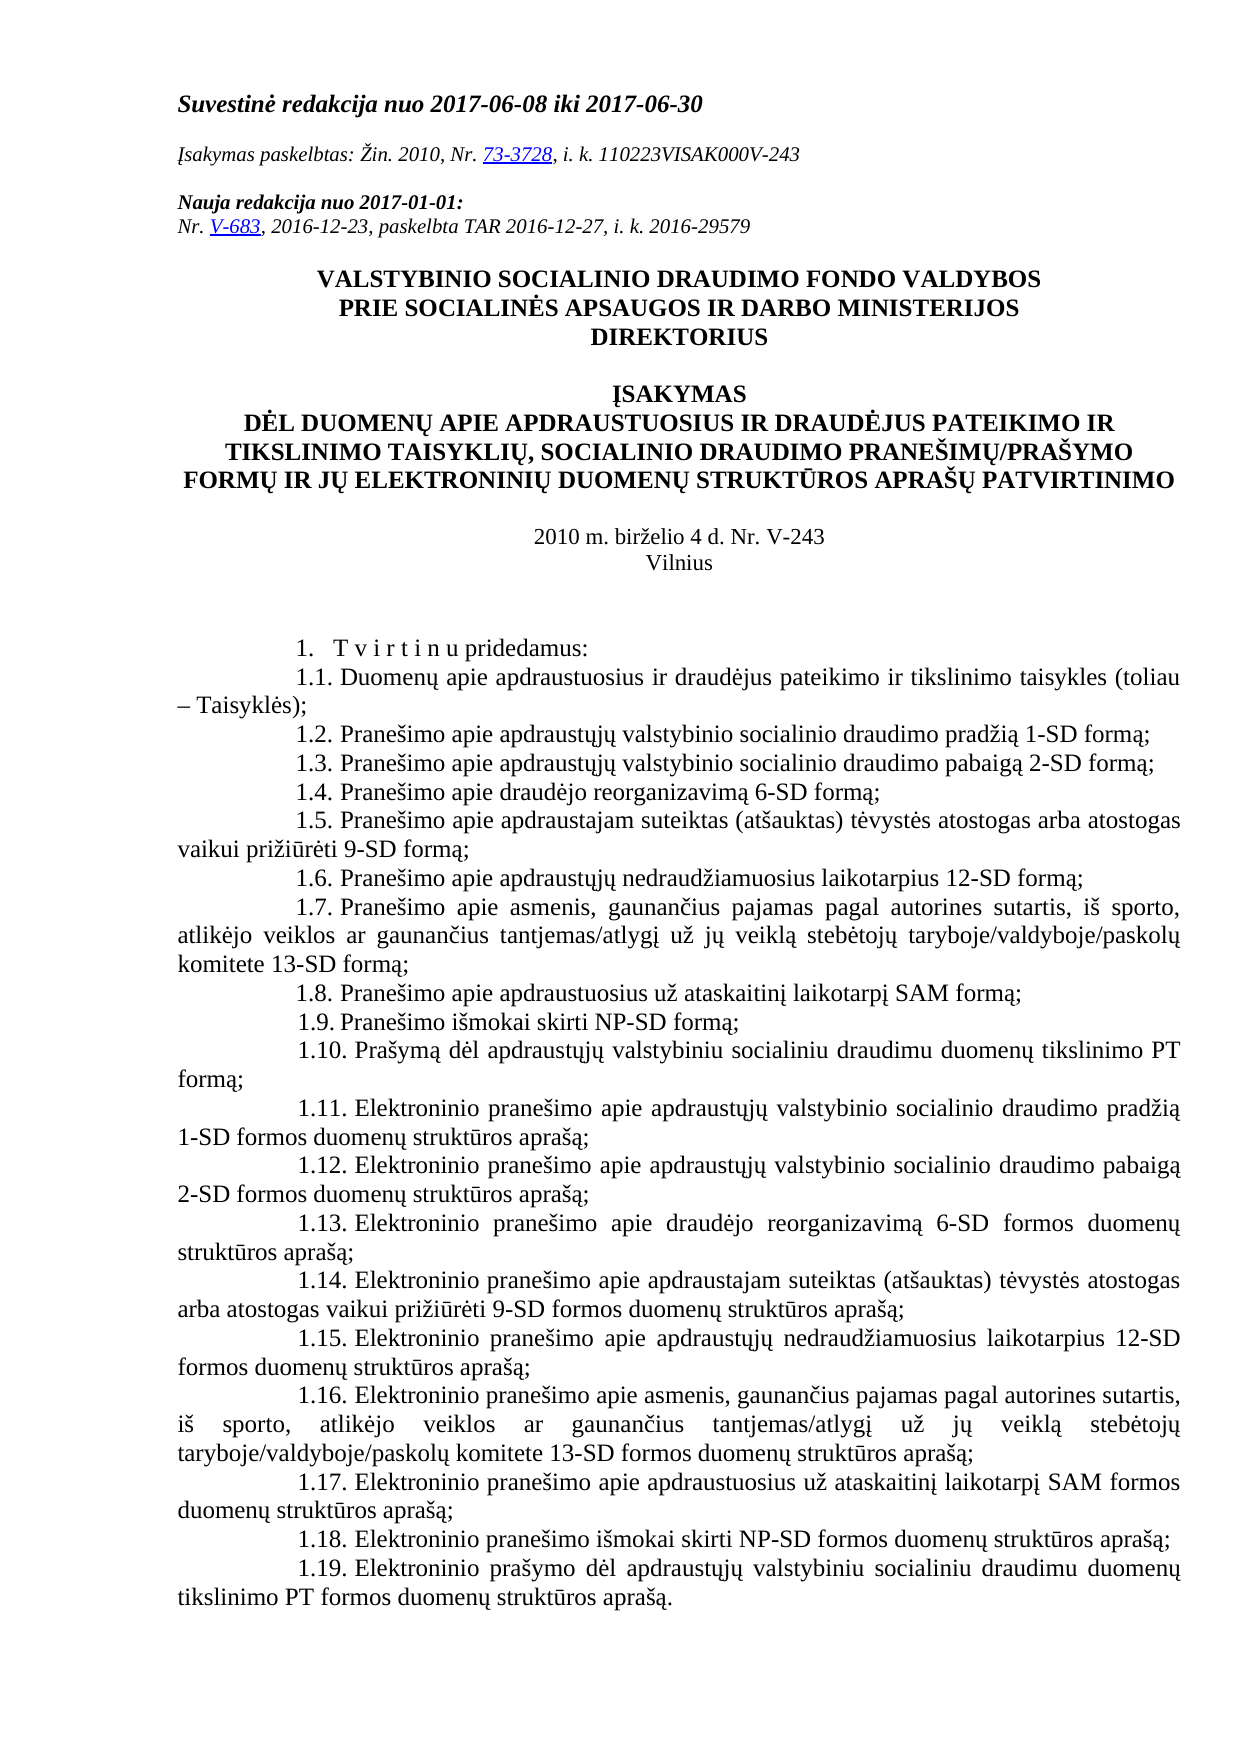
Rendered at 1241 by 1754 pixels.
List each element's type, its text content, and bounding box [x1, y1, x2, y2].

text 1.19. Elektroninio prašymo dėl apdraustųjų valstybiniu socialiniu draudimu duomenų tikslinimo PT formos duomenų struktūros aprašą. [177, 1553, 1181, 1611]
text 1.3. Pranešimo apie apdraustųjų valstybinio socialinio draudimo pabaigą 2-SD formą; [177, 748, 1181, 777]
text DIREKTORIUS [177, 322, 1181, 350]
text 1.7. Pranešimo apie asmenis, gaunančius pajamas pagal autorines sutartis, iš sporto, atlikėjo veiklos ar gaunančius tantjemas/atlygį už jų veiklą stebėtojų taryboje/valdyboje/paskolų komitete 13-SD formą; [177, 892, 1181, 978]
text Suvestinė redakcija nuo 2017-06-08 iki 2017-06-30 [177, 89, 1181, 117]
text 1. T v i r t i n u pridedamus: [295, 633, 1181, 662]
text PRIE SOCIALINĖS APSAUGOS IR DARBO MINISTERIJOS [177, 293, 1181, 322]
text 1.11. Elektroninio pranešimo apie apdraustųjų valstybinio socialinio draudimo pradžią 1-SD formos duomenų struktūros aprašą; [177, 1093, 1181, 1151]
text 1.8. Pranešimo apie apdraustuosius už ataskaitinį laikotarpį SAM formą; [177, 978, 1181, 1007]
text 1.12. Elektroninio pranešimo apie apdraustųjų valstybinio socialinio draudimo pabaigą 2-SD formos duomenų struktūros aprašą; [177, 1151, 1181, 1208]
text Vilnius [177, 549, 1181, 576]
text DĖL Duomenų apie apdraustuosius ir draudėjus pateikimo ir tikslinimo taisyklių, socialinio draudimo pranešimų/prašymo formų ir jų elektroninių duomenų struktūros aprašų patvirtinimo [177, 408, 1181, 494]
text 2010 m. birželio 4 d. Nr. V-243 [177, 523, 1181, 549]
text 1.14. Elektroninio pranešimo apie apdraustajam suteiktas (atšauktas) tėvystės atostogas arba atostogas vaikui prižiūrėti 9-SD formos duomenų struktūros aprašą; [177, 1266, 1181, 1323]
text Nr. V-683, 2016-12-23, paskelbta TAR 2016-12-27, i. k. 2016-29579 [177, 214, 1181, 238]
text ĮSAKYMAS [177, 379, 1181, 408]
text 1.5. Pranešimo apie apdraustajam suteiktas (atšauktas) tėvystės atostogas arba atostogas vaikui prižiūrėti 9-SD formą; [177, 806, 1181, 863]
text 1.10. Prašymą dėl apdraustųjų valstybiniu socialiniu draudimu duomenų tikslinimo PT formą; [177, 1036, 1181, 1093]
text 1.16. Elektroninio pranešimo apie asmenis, gaunančius pajamas pagal autorines sutartis, iš sporto, atlikėjo veiklos ar gaunančius tantjemas/atlygį už jų veiklą stebėtojų taryboje/valdyboje/paskolų komitete 13-SD formos duomenų struktūros aprašą; [177, 1381, 1181, 1467]
text 1.17. Elektroninio pranešimo apie apdraustuosius už ataskaitinį laikotarpį SAM formos duomenų struktūros aprašą; [177, 1467, 1181, 1524]
text Įsakymas paskelbtas: Žin. 2010, Nr. 73-3728, i. k. 110223VISAK000V-243 [177, 141, 1181, 166]
text VALSTYBINIO SOCIALINIO DRAUDIMO FONDO VALDYBOS [177, 264, 1181, 293]
text 1.18. Elektroninio pranešimo išmokai skirti NP-SD formos duomenų struktūros aprašą; [177, 1524, 1181, 1553]
text 1.6. Pranešimo apie apdraustųjų nedraudžiamuosius laikotarpius 12-SD formą; [177, 863, 1181, 892]
text 1.2. Pranešimo apie apdraustųjų valstybinio socialinio draudimo pradžią 1-SD formą; [177, 719, 1181, 748]
text 1.13. Elektroninio pranešimo apie draudėjo reorganizavimą 6-SD formos duomenų struktūros aprašą; [177, 1208, 1181, 1266]
text 1.1. Duomenų apie apdraustuosius ir draudėjus pateikimo ir tikslinimo taisykles (toliau – Taisyklės); [177, 662, 1181, 719]
text 1.9. Pranešimo išmokai skirti NP-SD formą; [177, 1007, 1181, 1036]
text Nauja redakcija nuo 2017-01-01: [177, 189, 1181, 214]
text 1.15. Elektroninio pranešimo apie apdraustųjų nedraudžiamuosius laikotarpius 12-SD formos duomenų struktūros aprašą; [177, 1323, 1181, 1381]
text 1.4. Pranešimo apie draudėjo reorganizavimą 6-SD formą; [177, 777, 1181, 806]
